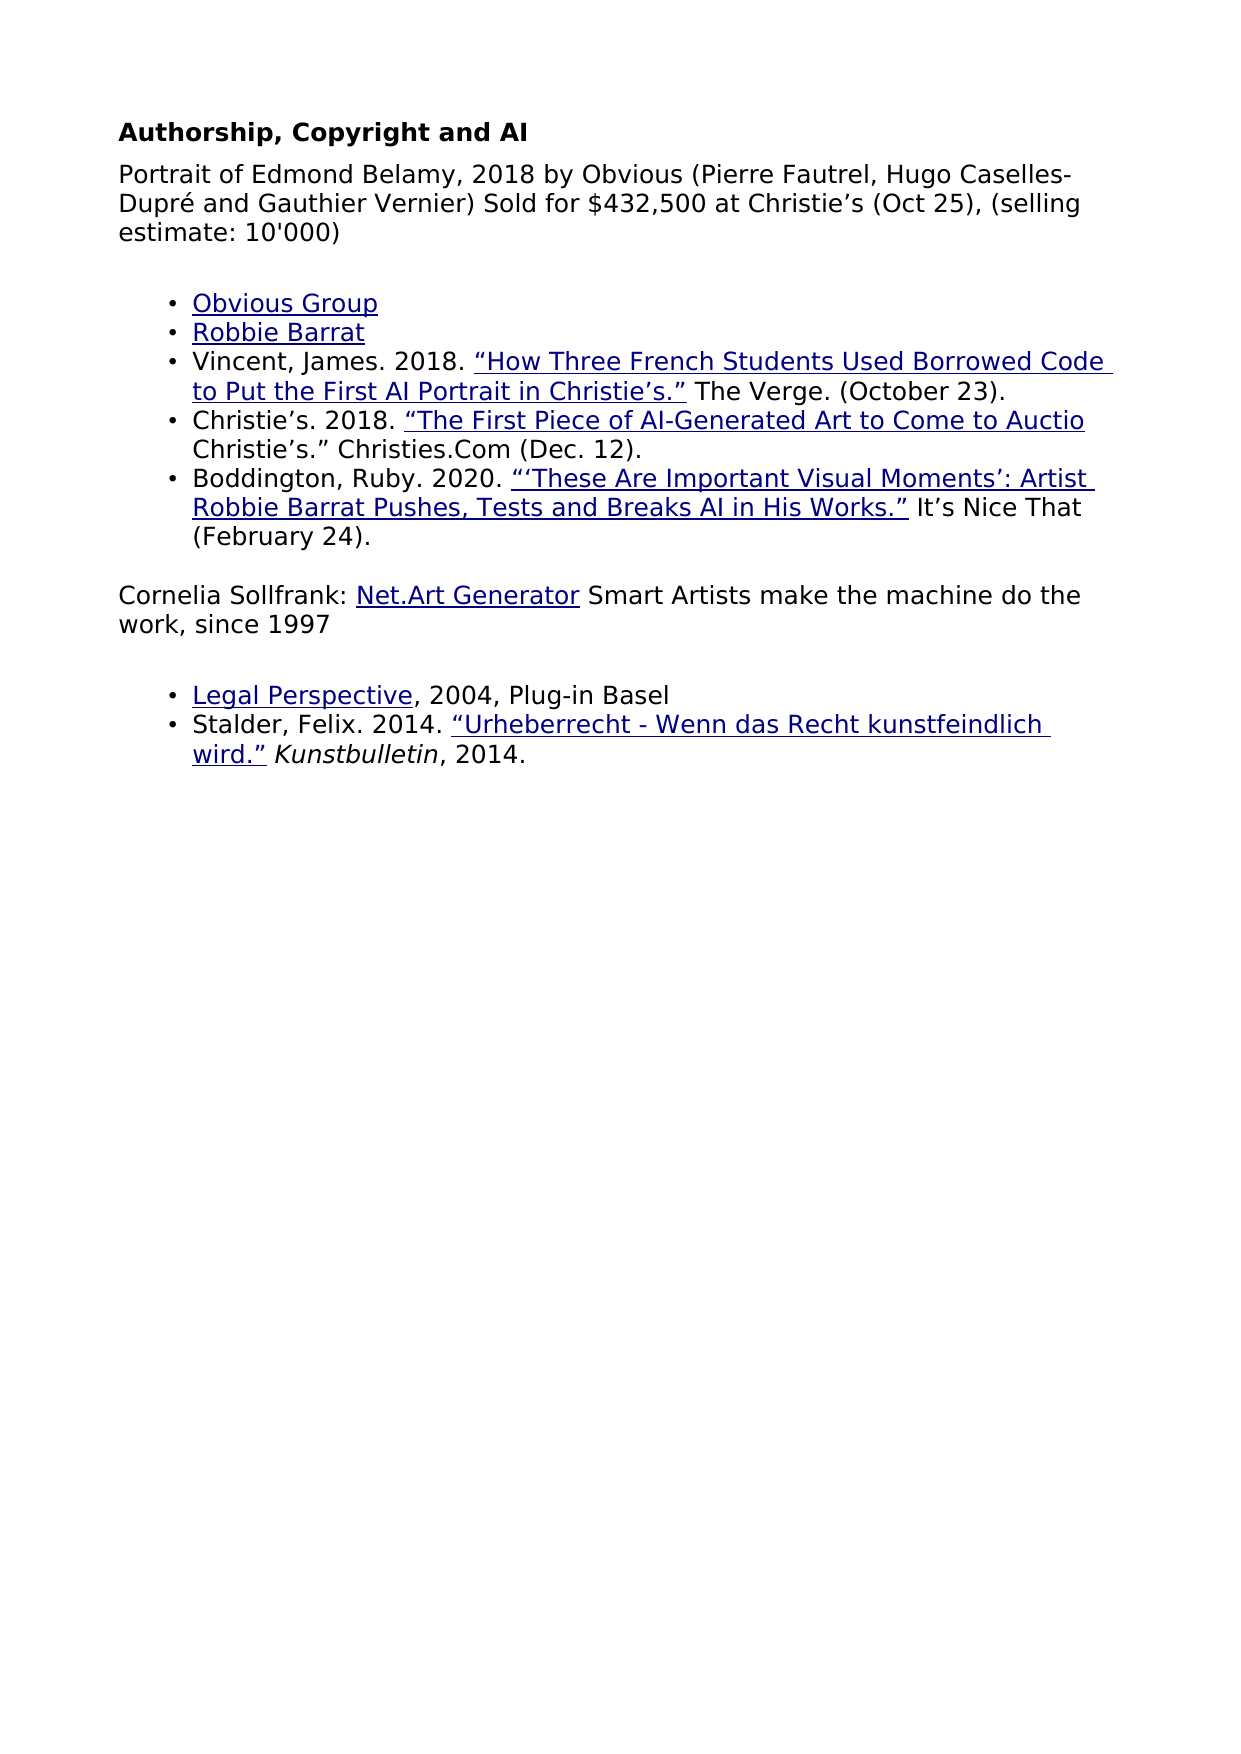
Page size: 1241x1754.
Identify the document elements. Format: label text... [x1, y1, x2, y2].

list Christie’s. 2018. “The First Piece of AI-Generated Art to Come to Auctio Christie’s.” Christies.Com (Dec. 12). [177, 406, 1122, 464]
list Legal Perspective, 2004, Plug-in Basel [177, 682, 1122, 711]
subtitle Authorship, Copyright and AI [118, 118, 1122, 147]
list Obvious Group [177, 289, 1122, 318]
text Portrait of Edmond Belamy, 2018 by Obvious (Pierre Fautrel, Hugo Caselles-Dupré and Gauthier Vernier) Sold for $432,500 at Christie’s (Oct 25), (selling estimate: 10'000) [118, 160, 1122, 247]
list Robbie Barrat [177, 318, 1122, 348]
text Cornelia Sollfrank: Net.Art Generator Smart Artists make the machine do the work, since 1997 [118, 581, 1122, 639]
list Vincent, James. 2018. “How Three French Students Used Borrowed Code to Put the First AI Portrait in Christie’s.” The Verge. (October 23). [177, 348, 1122, 406]
list Stalder, Felix. 2014. “Urheberrecht - Wenn das Recht kunstfeindlich wird.” Kunstbulletin, 2014. [177, 711, 1122, 769]
list Boddington, Ruby. 2020. “‘These Are Important Visual Moments’: Artist Robbie Barrat Pushes, Tests and Breaks AI in His Works.” It’s Nice That (February 24). [177, 464, 1122, 552]
